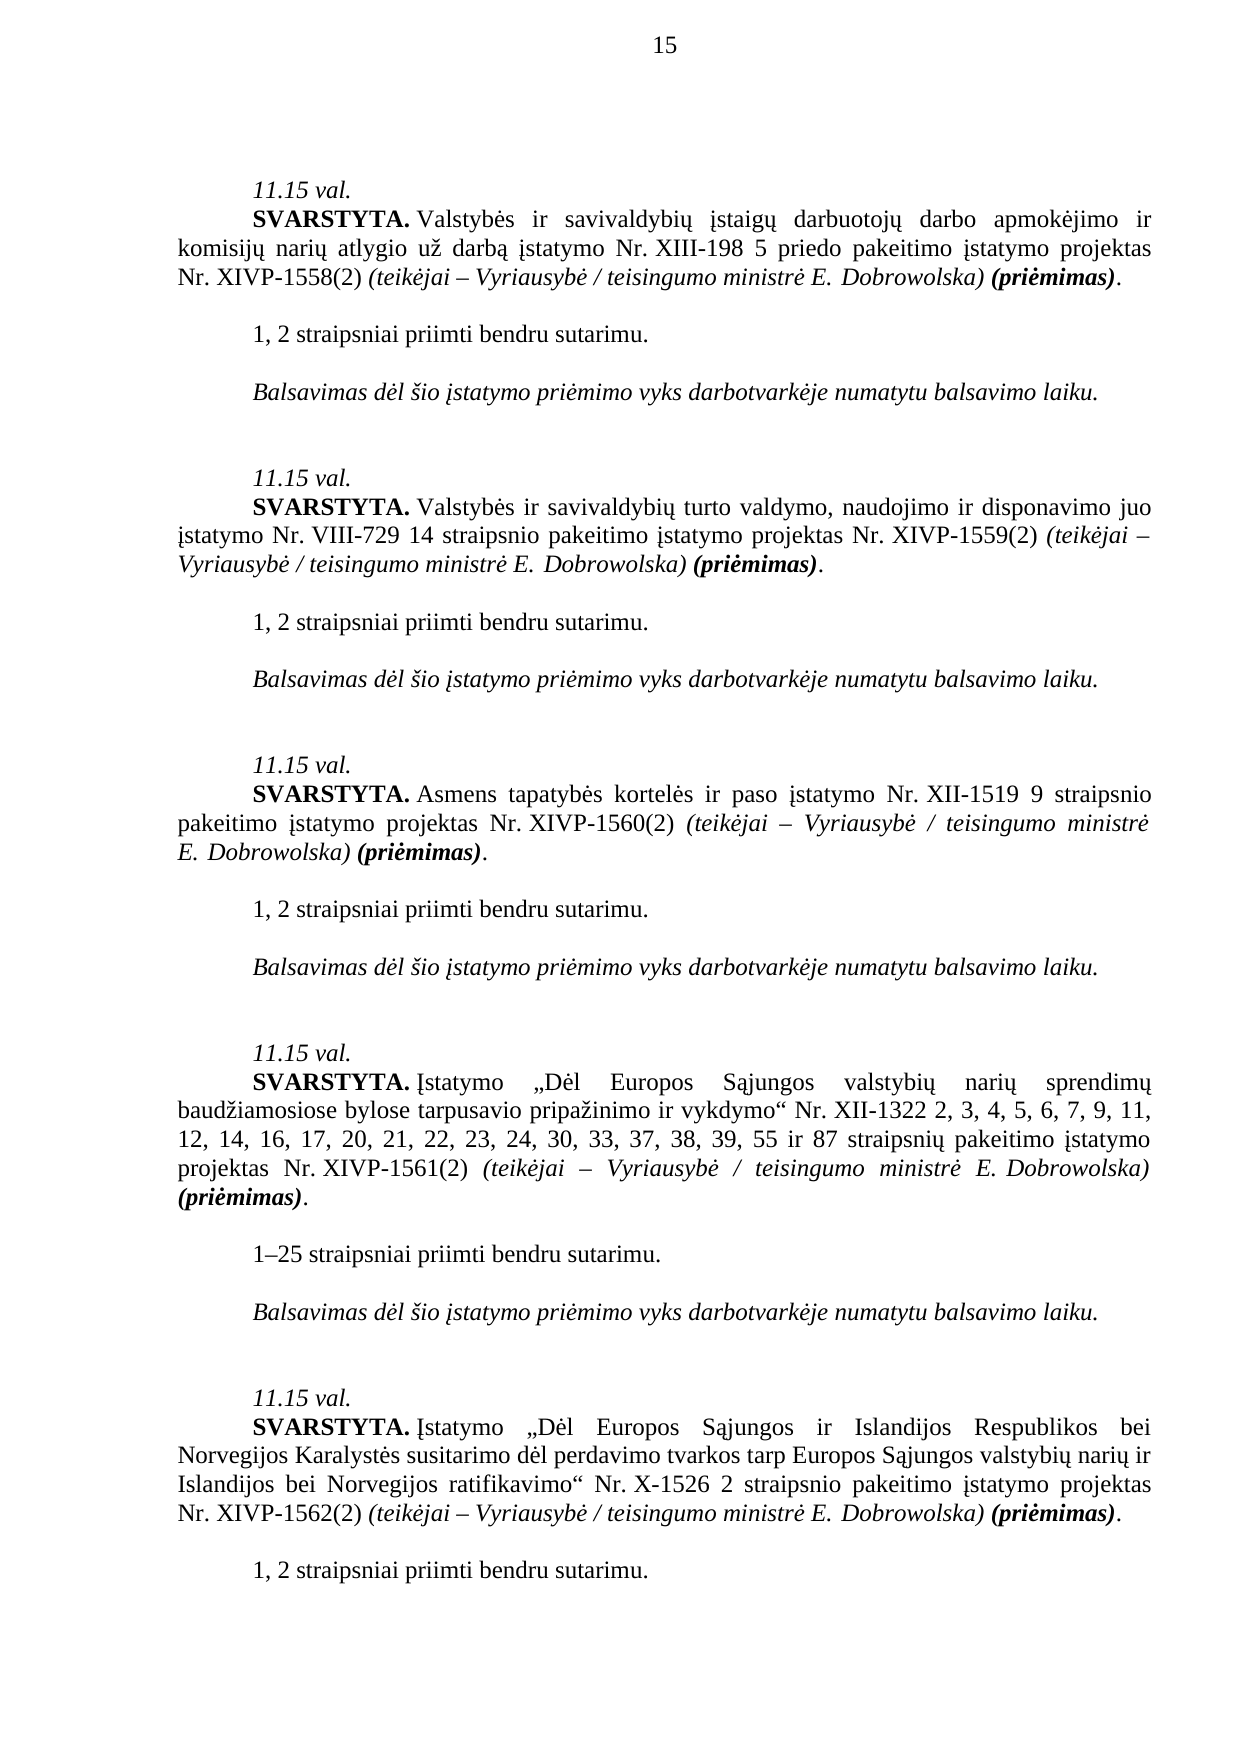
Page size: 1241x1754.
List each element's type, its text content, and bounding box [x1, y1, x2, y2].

text 1, 2 straipsniai priimti bendru sutarimu. [177, 607, 1152, 636]
text 11.15 val. [177, 1383, 1152, 1412]
text 1, 2 straipsniai priimti bendru sutarimu. [177, 894, 1152, 923]
text 11.15 val. [177, 1038, 1152, 1067]
text 11.15 val. [177, 463, 1152, 492]
text Balsavimas dėl šio įstatymo priėmimo vyks darbotvarkėje numatytu balsavimo laiku. [177, 1297, 1152, 1326]
text 11.15 val. [177, 176, 1152, 204]
text Balsavimas dėl šio įstatymo priėmimo vyks darbotvarkėje numatytu balsavimo laiku. [177, 664, 1152, 693]
text 1, 2 straipsniai priimti bendru sutarimu. [177, 1556, 1152, 1584]
text Balsavimas dėl šio įstatymo priėmimo vyks darbotvarkėje numatytu balsavimo laiku. [177, 952, 1152, 981]
text 11.15 val. [177, 751, 1152, 779]
text Balsavimas dėl šio įstatymo priėmimo vyks darbotvarkėje numatytu balsavimo laiku. [177, 377, 1152, 406]
text SVARSTYTA. Asmens tapatybės kortelės ir paso įstatymo Nr. XII-1519 9 straipsnio pakeitimo įstatymo projektas Nr. XIVP-1560(2) (teikėjai – Vyriausybė / teisingumo ministrė E. Dobrowolska) (priėmimas). [177, 779, 1152, 866]
text SVARSTYTA. Įstatymo „Dėl Europos Sąjungos valstybių narių sprendimų baudžiamosiose bylose tarpusavio pripažinimo ir vykdymo“ Nr. XII-1322 2, 3, 4, 5, 6, 7, 9, 11, 12, 14, 16, 17, 20, 21, 22, 23, 24, 30, 33, 37, 38, 39, 55 ir 87 straipsnių pakeitimo įstatymo projektas Nr. XIVP-1561(2) (teikėjai – Vyriausybė / teisingumo ministrė E. Dobrowolska) (priėmimas). [177, 1067, 1152, 1211]
text SVARSTYTA. Valstybės ir savivaldybių turto valdymo, naudojimo ir disponavimo juo įstatymo Nr. VIII-729 14 straipsnio pakeitimo įstatymo projektas Nr. XIVP-1559(2) (teikėjai – Vyriausybė / teisingumo ministrė E. Dobrowolska) (priėmimas). [177, 492, 1152, 578]
text 1, 2 straipsniai priimti bendru sutarimu. [177, 319, 1152, 348]
text SVARSTYTA. Įstatymo „Dėl Europos Sąjungos ir Islandijos Respublikos bei Norvegijos Karalystės susitarimo dėl perdavimo tvarkos tarp Europos Sąjungos valstybių narių ir Islandijos bei Norvegijos ratifikavimo“ Nr. X-1526 2 straipsnio pakeitimo įstatymo projektas Nr. XIVP-1562(2) (teikėjai – Vyriausybė / teisingumo ministrė E. Dobrowolska) (priėmimas). [177, 1412, 1152, 1527]
text SVARSTYTA. Valstybės ir savivaldybių įstaigų darbuotojų darbo apmokėjimo ir komisijų narių atlygio už darbą įstatymo Nr. XIII-198 5 priedo pakeitimo įstatymo projektas Nr. XIVP-1558(2) (teikėjai – Vyriausybė / teisingumo ministrė E. Dobrowolska) (priėmimas). [177, 204, 1152, 291]
text 1–25 straipsniai priimti bendru sutarimu. [177, 1239, 1152, 1268]
